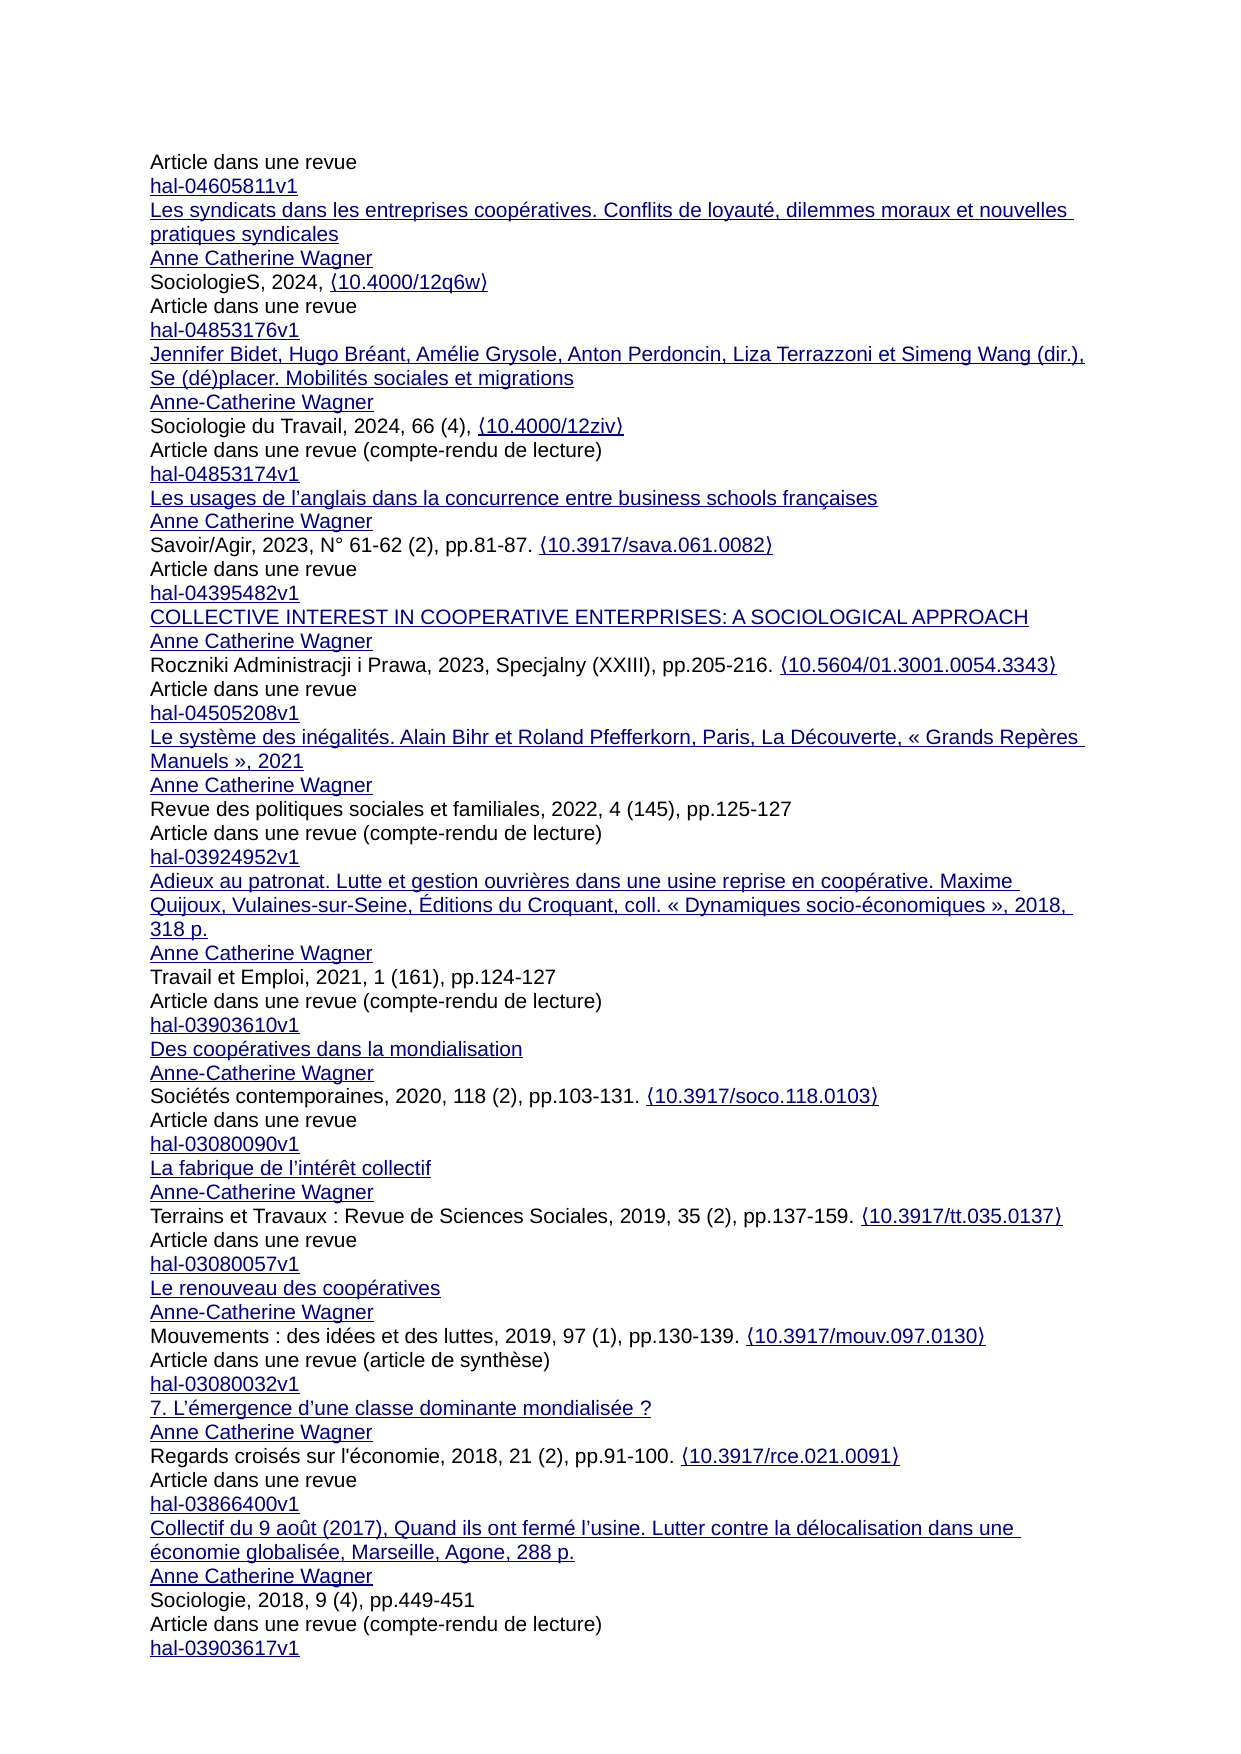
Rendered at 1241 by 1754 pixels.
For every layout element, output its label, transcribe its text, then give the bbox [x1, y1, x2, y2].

table_cell Jennifer Bidet, Hugo Bréant, Amélie Grysole, Anton Perdoncin, Liza Terrazzoni et Simeng Wang (dir.), Se (dé)placer. Mobilités sociales et migrations Anne-Catherine Wagner Sociologie du Travail, 2024, 66 (4), ⟨10.4000/12ziv⟩ Article dans une revue (compte-rendu de lecture) hal-04853174v1 [150, 342, 1090, 485]
table_cell Le système des inégalités. Alain Bihr et Roland Pfefferkorn, Paris, La Découverte, « Grands Repères Manuels », 2021 Anne Catherine Wagner Revue des politiques sociales et familiales, 2022, 4 (145), pp.125-127 Article dans une revue (compte-rendu de lecture) hal-03924952v1 [150, 725, 1090, 869]
table_cell Des coopératives dans la mondialisation Anne-Catherine Wagner Sociétés contemporaines, 2020, 118 (2), pp.103-131. ⟨10.3917/soco.118.0103⟩ Article dans une revue hal-03080090v1 [150, 1036, 1090, 1156]
table_cell Le renouveau des coopératives Anne-Catherine Wagner Mouvements : des idées et des luttes, 2019, 97 (1), pp.130-139. ⟨10.3917/mouv.097.0130⟩ Article dans une revue (article de synthèse) hal-03080032v1 [150, 1276, 1090, 1396]
table_cell Les syndicats dans les entreprises coopératives. Conflits de loyauté, dilemmes moraux et nouvelles pratiques syndicales Anne Catherine Wagner SociologieS, 2024, ⟨10.4000/12q6w⟩ Article dans une revue hal-04853176v1 [150, 198, 1090, 342]
table_cell Collectif du 9 août (2017), Quand ils ont fermé l’usine. Lutter contre la délocalisation dans une économie globalisée, Marseille, Agone, 288 p. Anne Catherine Wagner Sociologie, 2018, 9 (4), pp.449-451 Article dans une revue (compte-rendu de lecture) hal-03903617v1 [150, 1516, 1090, 1659]
table_cell Adieux au patronat. Lutte et gestion ouvrières dans une usine reprise en coopérative. Maxime Quijoux, Vulaines-sur-Seine, Éditions du Croquant, coll. « Dynamiques socio-économiques », 2018, 318 p. Anne Catherine Wagner Travail et Emploi, 2021, 1 (161), pp.124-127 Article dans une revue (compte-rendu de lecture) hal-03903610v1 [150, 869, 1090, 1036]
table_cell COLLECTIVE INTEREST IN COOPERATIVE ENTERPRISES: A SOCIOLOGICAL APPROACH Anne Catherine Wagner Roczniki Administracji i Prawa, 2023, Specjalny (XXIII), pp.205-216. ⟨10.5604/01.3001.0054.3343⟩ Article dans une revue hal-04505208v1 [150, 605, 1090, 725]
table_cell La fabrique de l’intérêt collectif Anne-Catherine Wagner Terrains et Travaux : Revue de Sciences Sociales, 2019, 35 (2), pp.137-159. ⟨10.3917/tt.035.0137⟩ Article dans une revue hal-03080057v1 [150, 1156, 1090, 1276]
table_cell 7. L’émergence d’une classe dominante mondialisée ? Anne Catherine Wagner Regards croisés sur l'économie, 2018, 21 (2), pp.91-100. ⟨10.3917/rce.021.0091⟩ Article dans une revue hal-03866400v1 [150, 1396, 1090, 1516]
table_cell Article dans une revue hal-04605811v1 [150, 150, 1090, 198]
table_cell Les usages de l’anglais dans la concurrence entre business schools françaises Anne Catherine Wagner Savoir/Agir, 2023, N° 61-62 (2), pp.81-87. ⟨10.3917/sava.061.0082⟩ Article dans une revue hal-04395482v1 [150, 485, 1090, 605]
